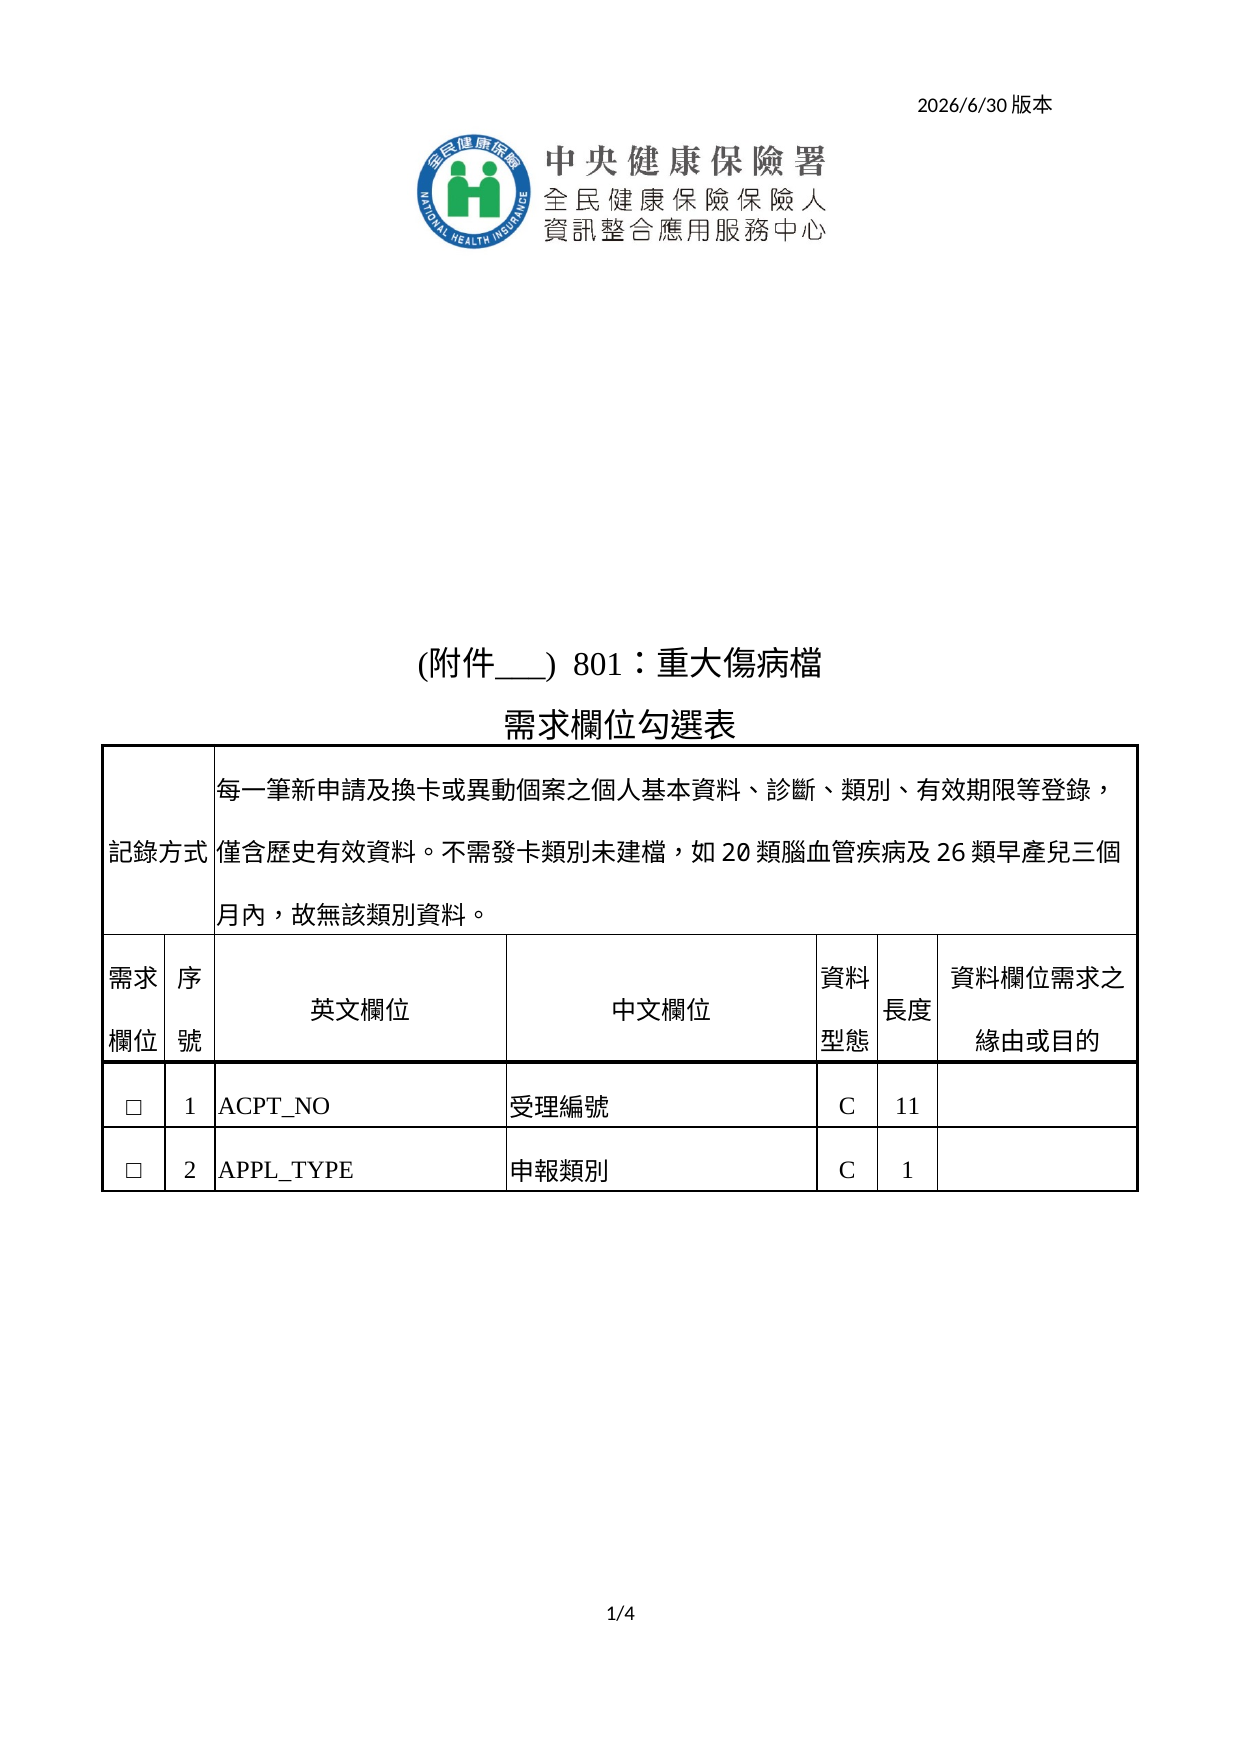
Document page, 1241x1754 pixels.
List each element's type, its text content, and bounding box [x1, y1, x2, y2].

table_cell [938, 1128, 1136, 1190]
table_cell 1 [878, 1128, 937, 1190]
table_cell 資料型態 [817, 935, 877, 1060]
table_cell □ [104, 1064, 164, 1126]
table_cell ACPT_NO [216, 1064, 506, 1126]
table_cell [938, 1064, 1136, 1126]
table_cell 2 [166, 1128, 214, 1190]
table_cell 資料欄位需求之 緣由或目的 [938, 935, 1136, 1060]
table_cell C [818, 1128, 877, 1190]
table_cell 申報類別 [507, 1128, 816, 1190]
table_cell 記錄方式 [104, 747, 214, 934]
table_cell □ [104, 1128, 164, 1190]
table_cell 中文欄位 [507, 935, 816, 1060]
table_cell 受理編號 [507, 1064, 816, 1126]
table_cell APPL_TYPE [216, 1128, 506, 1190]
table_cell 11 [878, 1064, 937, 1126]
table_cell 每一筆新申請及換卡或異動個案之個人基本資料、診斷、類別、有效期限等登錄，僅含歷史有效資料。不需發卡類別未建檔，如20類腦血管疾病及26類早產兒三個月內，故無該類別資料。 [215, 747, 1136, 934]
table_cell 需求欄位 [104, 935, 164, 1060]
table_header (附件___) 801：重大傷病檔 需求欄位勾選表 [103, 619, 1138, 744]
table_cell 1 [166, 1064, 214, 1126]
table_cell 長度 [878, 935, 937, 1060]
table_cell 英文欄位 [215, 935, 506, 1060]
table_cell C [818, 1064, 877, 1126]
table_cell 序號 [165, 935, 214, 1060]
